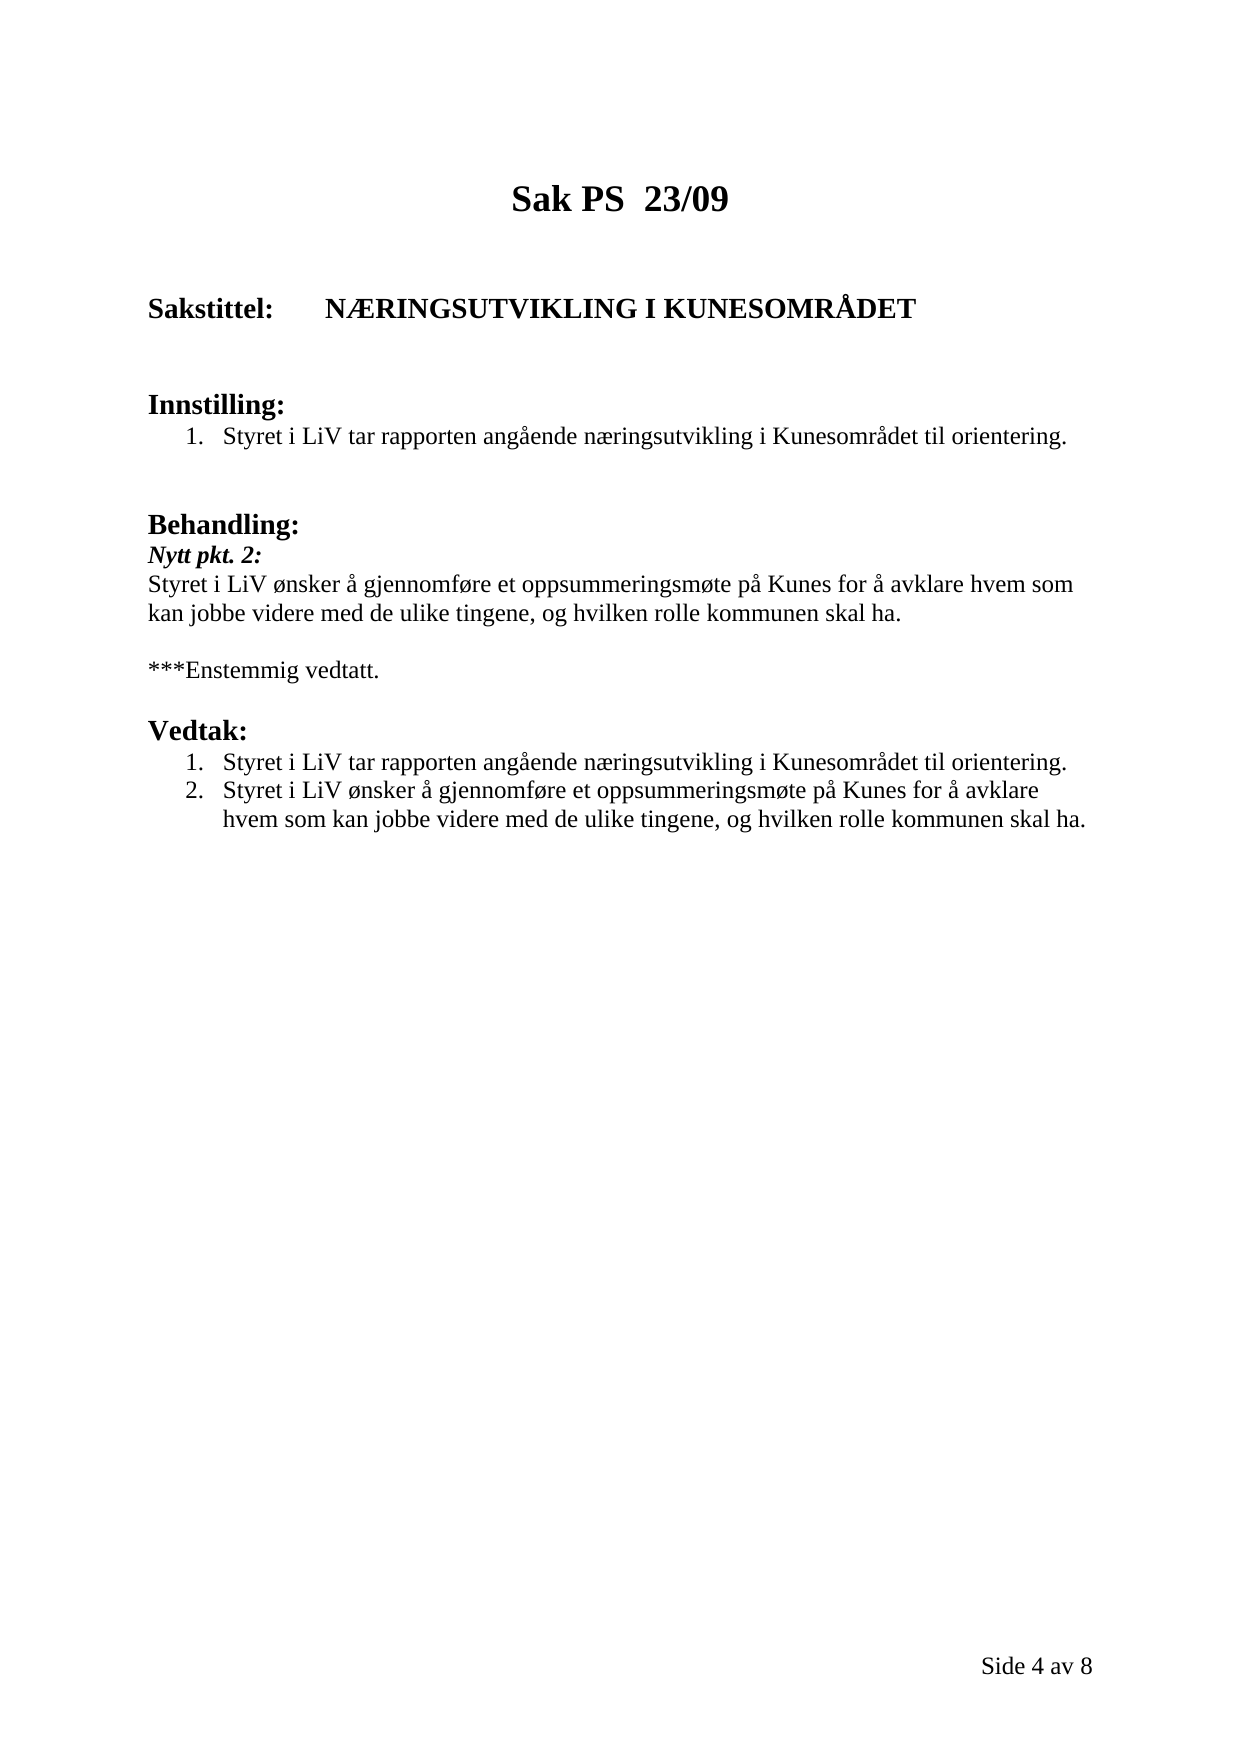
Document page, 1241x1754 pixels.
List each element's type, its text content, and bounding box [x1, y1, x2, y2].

text Sakstittel: NÆRINGSUTVIKLING I KUNESOMRÅDET [148, 291, 1092, 325]
list Styret i LiV tar rapporten angående næringsutvikling i Kunesområdet til orientering. [185, 421, 1092, 449]
text Sak PS 23/09 [148, 176, 1092, 219]
text Behandling: [148, 507, 1092, 541]
list Styret i LiV ønsker å gjennomføre et oppsummeringsmøte på Kunes for å avklare hvem som kan jobbe videre med de ulike tingene, og hvilken rolle kommunen skal ha. [185, 775, 1092, 833]
text Nytt pkt. 2: [148, 541, 1092, 569]
list Styret i LiV tar rapporten angående næringsutvikling i Kunesområdet til orientering. [185, 747, 1092, 775]
text Vedtak: [148, 713, 1092, 747]
text Innstilling: [148, 387, 1092, 421]
text Styret i LiV ønsker å gjennomføre et oppsummeringsmøte på Kunes for å avklare hvem som kan jobbe videre med de ulike tingene, og hvilken rolle kommunen skal ha. [148, 569, 1092, 627]
text ***Enstemmig vedtatt. [148, 656, 1092, 684]
